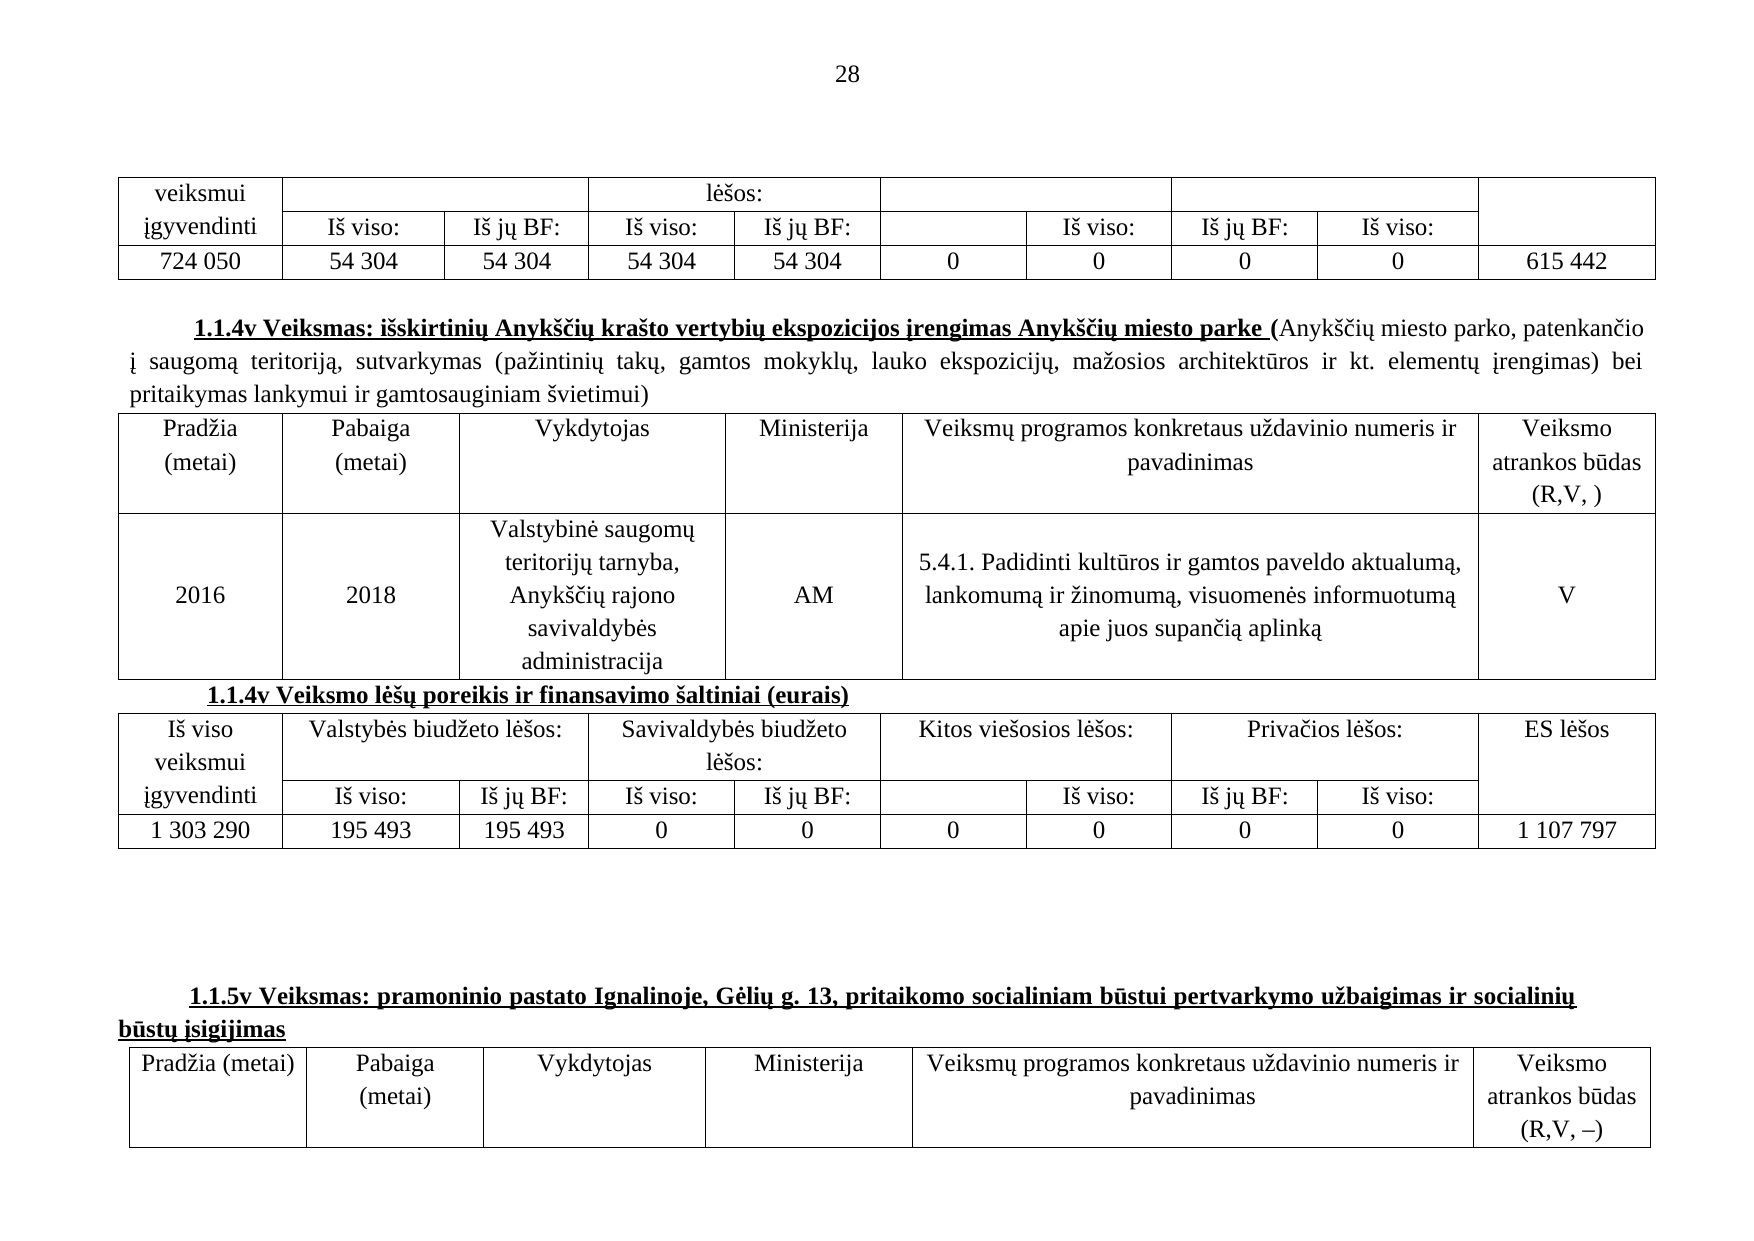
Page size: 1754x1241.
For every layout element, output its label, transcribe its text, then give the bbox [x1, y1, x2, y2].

table_header Veiksmų programos konkretaus uždavinio numeris ir pavadinimas [913, 1048, 1473, 1147]
table_cell 0 [735, 815, 880, 848]
table_cell V [1479, 514, 1655, 679]
table_cell 5.4.1. Padidinti kultūros ir gamtos paveldo aktualumą, lankomumą ir žinomumą, visuomenės informuotumą apie juos supančią aplinką [903, 514, 1478, 679]
table_cell Iš viso veiksmui įgyvendinti [119, 714, 282, 814]
table_cell Iš jų BF: [460, 781, 588, 814]
table_cell Iš jų BF: [445, 212, 588, 245]
table_cell Pradžia (metai) [119, 414, 282, 513]
table_cell [881, 212, 1026, 245]
table_cell Iš viso: [1027, 781, 1171, 814]
table_cell 615 442 [1479, 246, 1655, 279]
table_cell Iš viso: [589, 212, 734, 245]
table_cell 195 493 [283, 815, 459, 848]
table_cell 0 [881, 815, 1026, 848]
table_cell 0 [1172, 815, 1317, 848]
table_header Ministerija [706, 1048, 912, 1147]
table_cell 0 [1027, 815, 1171, 848]
text 1.1.5v Veiksmas: pramoninio pastato Ignalinoje, Gėlių g. 13, pritaikomo socialiniam būstui pertvarkymo užbaigimas ir socialinių būstų įsigijimas [118, 981, 1577, 1043]
table_cell Savivaldybės biudžeto lėšos: [589, 714, 880, 780]
table_cell Veiksmo atrankos būdas (R,V, ) [1479, 414, 1655, 513]
table_cell 2016 [119, 514, 282, 679]
table_cell 0 [1318, 246, 1478, 279]
table_cell Ministerija [726, 414, 902, 513]
table_cell Veiksmų programos konkretaus uždavinio numeris ir pavadinimas [903, 414, 1478, 513]
table_cell 54 304 [283, 246, 444, 279]
table_cell Iš viso: [1027, 212, 1171, 245]
table_cell Iš viso: [1318, 781, 1478, 814]
table_cell 724 050 [119, 246, 282, 279]
table_cell 0 [589, 815, 734, 848]
table_cell 0 [1318, 815, 1478, 848]
table_cell [1479, 178, 1655, 245]
table_cell Privačios lėšos: [1172, 714, 1478, 780]
table_cell Iš jų BF: [735, 212, 880, 245]
table_cell 54 304 [735, 246, 880, 279]
table_cell Vykdytojas [460, 414, 725, 513]
table_cell 0 [881, 246, 1026, 279]
table_cell 54 304 [445, 246, 588, 279]
table_cell Iš jų BF: [1172, 212, 1317, 245]
table_cell Kitos viešosios lėšos: [881, 714, 1171, 780]
table_cell Valstybinė saugomų teritorijų tarnyba, Anykščių rajono savivaldybės administracija [460, 514, 725, 679]
table_cell 1.1.4v Veiksmo lėšų poreikis ir finansavimo šaltiniai (eurais) [118, 680, 1655, 713]
table_header Vykdytojas [484, 1048, 705, 1147]
table_cell 195 493 [460, 815, 588, 848]
table_cell 0 [1027, 246, 1171, 279]
table_cell Iš viso: [589, 781, 734, 814]
table_header Veiksmo atrankos būdas (R,V, –) [1474, 1048, 1650, 1147]
table_header Pradžia (metai) [130, 1048, 306, 1147]
table_cell Pabaiga (metai) [283, 414, 459, 513]
table_cell lėšos: [589, 178, 880, 211]
table_cell 54 304 [589, 246, 734, 279]
table_cell Iš viso: [1318, 212, 1478, 245]
table_cell Iš viso: [283, 212, 444, 245]
table_cell Iš jų BF: [735, 781, 880, 814]
table_cell veiksmui įgyvendinti [119, 178, 282, 245]
table_cell Iš viso: [283, 781, 459, 814]
table_cell [1172, 178, 1478, 211]
table_cell Valstybės biudžeto lėšos: [283, 714, 588, 780]
table_cell Iš jų BF: [1172, 781, 1317, 814]
table_cell [881, 781, 1026, 814]
table_header [128, 915, 1550, 948]
table_cell 0 [1172, 246, 1317, 279]
table_cell [118, 280, 1655, 313]
table_cell ES lėšos [1479, 714, 1655, 814]
table_cell [283, 178, 588, 211]
table_cell 1.1.4v Veiksmas: išskirtinių Anykščių krašto vertybių ekspozicijos įrengimas Anykščių miesto parke (Anykščių miesto parko, patenkančio į saugomą teritoriją, sutvarkymas (pažintinių takų, gamtos mokyklų, lauko ekspozicijų, mažosios architektūros ir kt. elementų įrengimas) bei pritaikymas lankymui ir gamtosauginiam švietimui) [118, 314, 1655, 412]
table_cell 1 303 290 [119, 815, 282, 848]
table_cell [881, 178, 1171, 211]
table_header Pabaiga (metai) [307, 1048, 483, 1147]
table_cell 1 107 797 [1479, 815, 1655, 848]
table_cell AM [726, 514, 902, 679]
table_cell 2018 [283, 514, 459, 679]
